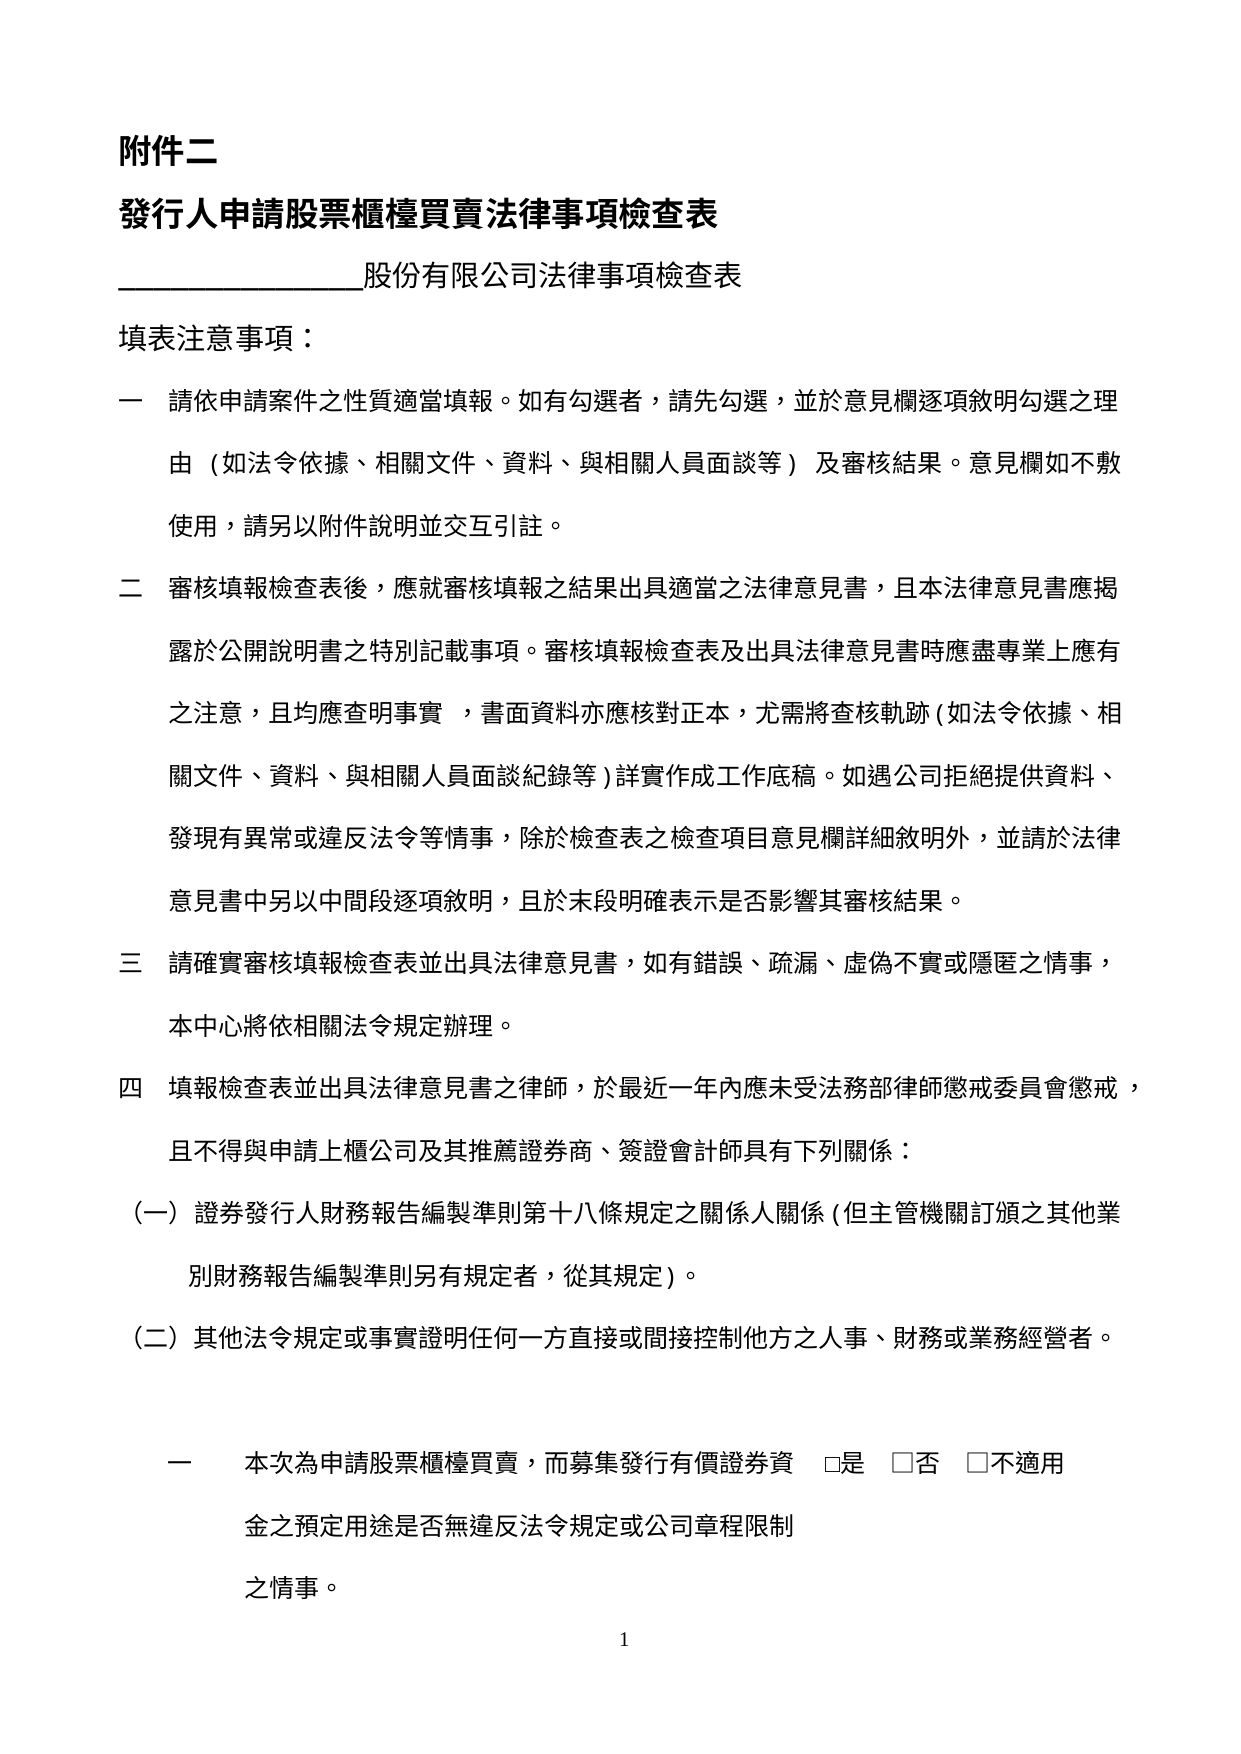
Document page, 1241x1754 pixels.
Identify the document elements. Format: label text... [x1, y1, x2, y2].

text 二 審核填報檢查表後，應就審核填報之結果出具適當之法律意見書，且本法律意見書應揭露於公開說明書之特別記載事項。審核填報檢查表及出具法律意見書時應盡專業上應有之注意，且均應查明事實 ，書面資料亦應核對正本，尤需將查核軌跡(如法令依據、相關文件、資料、與相關人員面談紀錄等)詳實作成工作底稿。如遇公司拒絕提供資料、發現有異常或違反法令等情事，除於檢查表之檢查項目意見欄詳細敘明外，並請於法律意見書中另以中間段逐項敘明，且於末段明確表示是否影響其審核結果。 [118, 545, 1122, 920]
text 三 請確實審核填報檢查表並出具法律意見書，如有錯誤、疏漏、虛偽不實或隱匿之情事，本中心將依相關法令規定辦理。 [118, 920, 1122, 1045]
text （一）證券發行人財務報告編製準則第十八條規定之關係人關係(但主管機關訂頒之其他業別財務報告編製準則另有規定者，從其規定)。 [118, 1170, 1122, 1295]
table_header □是 □否 □不適用 [806, 1420, 1084, 1608]
text 一 請依申請案件之性質適當填報。如有勾選者，請先勾選，並於意見欄逐項敘明勾選之理由 (如法令依據、相關文件、資料、與相關人員面談等) 及審核結果。意見欄如不敷使用，請另以附件說明並交互引註。 [118, 358, 1122, 545]
table_header 本次為申請股票櫃檯買賣，而募集發行有價證券資金之預定用途是否無違反法令規定或公司章程限制之情事。 [233, 1420, 806, 1608]
text 發行人申請股票櫃檯買賣法律事項檢查表 [118, 170, 1122, 233]
table_header 一 [156, 1420, 233, 1608]
text 四 填報檢查表並出具法律意見書之律師，於最近一年內應未受法務部律師懲戒委員會懲戒，且不得與申請上櫃公司及其推薦證券商、簽證會計師具有下列關係： [118, 1045, 1122, 1170]
text 填表注意事項： [118, 295, 1122, 358]
text ______________股份有限公司法律事項檢查表 [118, 233, 1122, 295]
text （二）其他法令規定或事實證明任何一方直接或間接控制他方之人事、財務或業務經營者。 [118, 1295, 1122, 1358]
text 附件二 [118, 108, 1122, 170]
